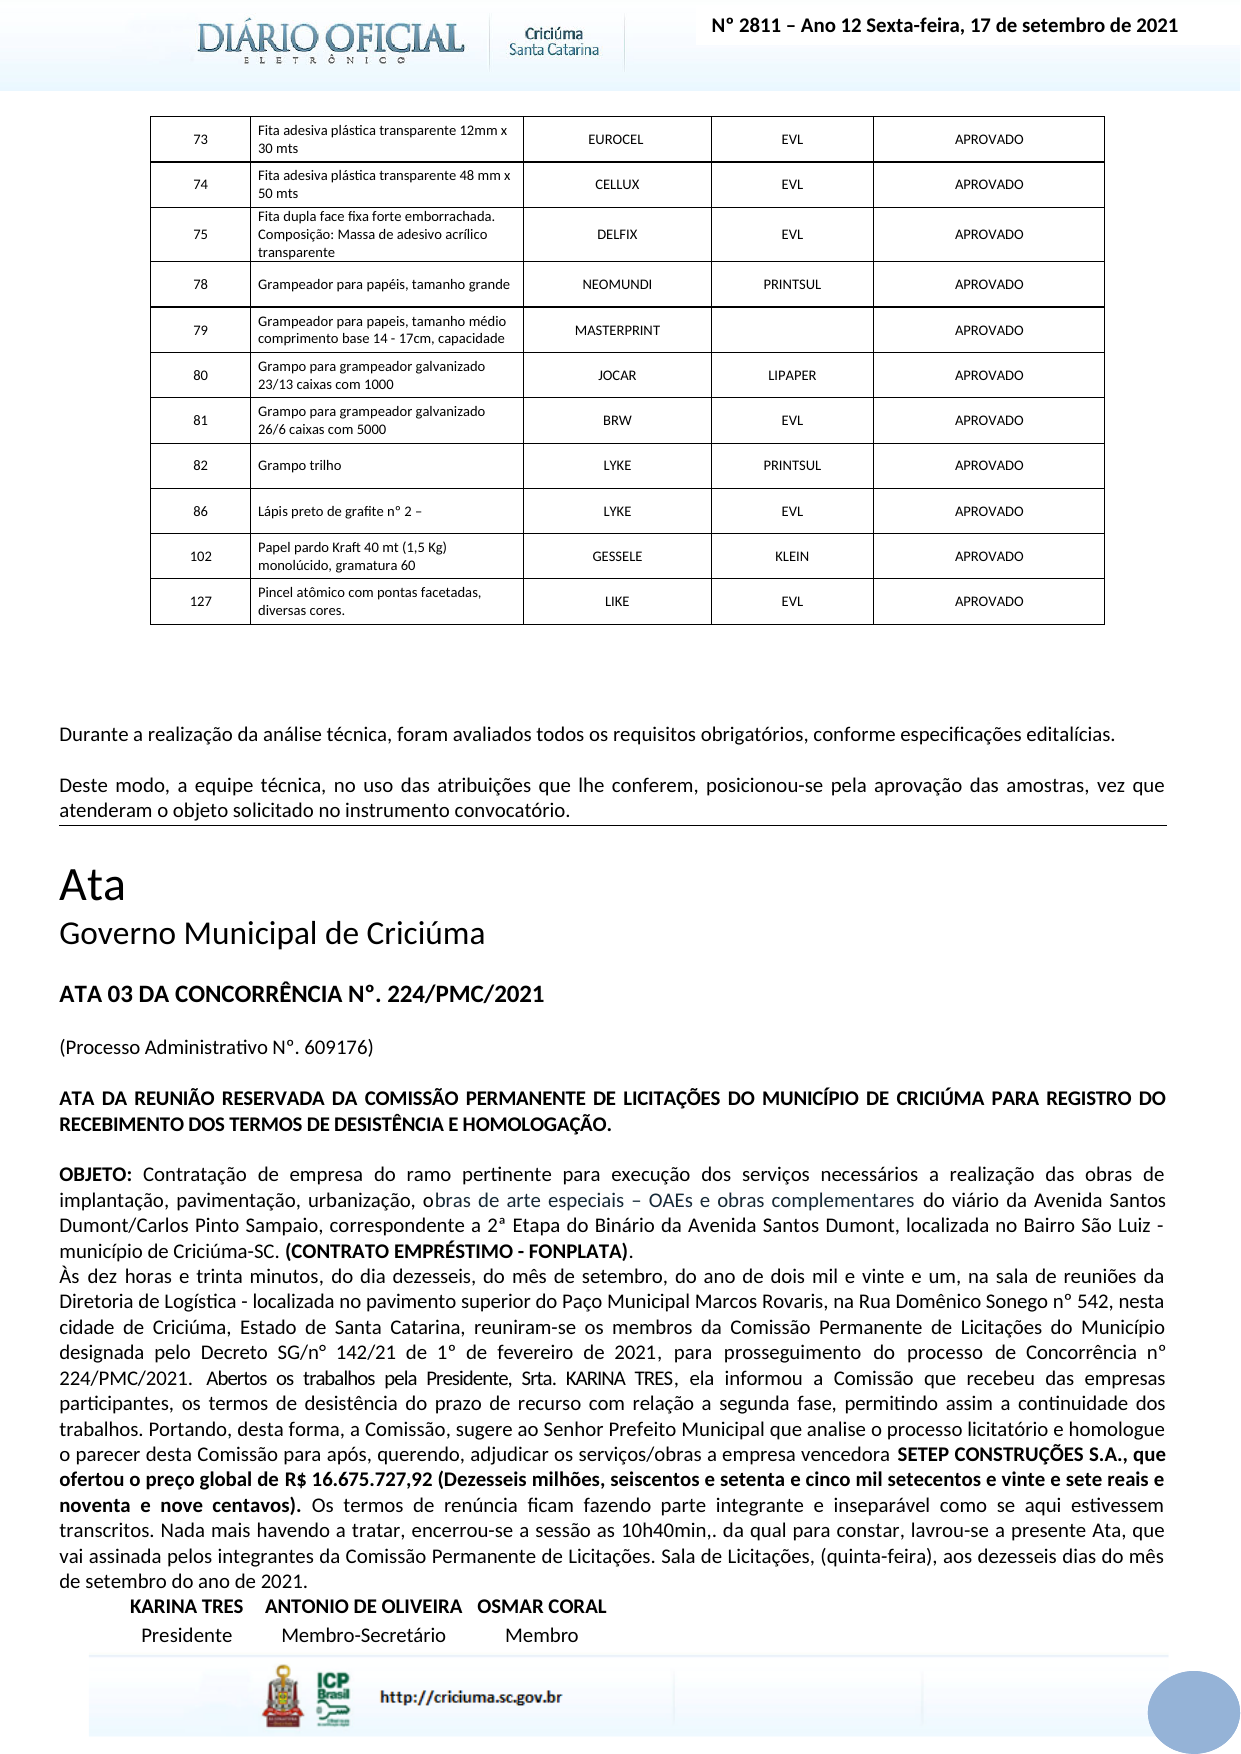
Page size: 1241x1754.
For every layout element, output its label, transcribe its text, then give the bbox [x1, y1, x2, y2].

table_cell APROVADO [874, 262, 1104, 306]
table_cell Fita adesiva plástica transparente 12mm x 30 mts [251, 117, 523, 161]
table_cell 79 [151, 308, 250, 352]
table_cell EUROCEL [524, 117, 711, 161]
table_header KARINA TRES [89, 1594, 284, 1622]
table_cell BRW [524, 398, 711, 442]
table_cell EVL [712, 117, 873, 161]
table_cell 82 [151, 444, 250, 488]
table_cell APROVADO [874, 398, 1104, 442]
table_cell Grampeador para papeis, tamanho médio comprimento base 14 - 17cm, capacidade [251, 308, 523, 352]
table_cell KLEIN [712, 534, 873, 578]
table_cell APROVADO [874, 534, 1104, 578]
table_cell DELFIX [524, 208, 711, 261]
text ATA DA REUNIÃO RESERVADA DA COMISSÃO PERMANENTE DE LICITAÇÕES DO MUNICÍPIO DE CRICIÚMA PARA REGISTRO DO RECEBIMENTO DOS TERMOS DE DESISTÊNCIA E HOMOLOGAÇÃO. [59, 1085, 1167, 1136]
table_cell MASTERPRINT [524, 308, 711, 352]
table_cell 75 [151, 208, 250, 261]
table_cell 80 [151, 353, 250, 397]
table_cell GESSELE [524, 534, 711, 578]
table_cell 81 [151, 398, 250, 442]
table_cell NEOMUNDI [524, 262, 711, 306]
table_cell APROVADO [874, 353, 1104, 397]
table_cell LYKE [524, 489, 711, 533]
table_cell Presidente [89, 1622, 284, 1650]
table_cell EVL [712, 208, 873, 261]
text Durante a realização da análise técnica, foram avaliados todos os requisitos obrigatórios, conforme especificações editalícias. [59, 721, 1167, 747]
table_cell Fita dupla face fixa forte emborrachada. Composição: Massa de adesivo acrílico transparente [251, 208, 523, 261]
table_cell LIKE [524, 579, 711, 624]
table_cell 73 [151, 117, 250, 161]
table_cell Membro [472, 1622, 611, 1650]
table_cell APROVADO [874, 579, 1104, 624]
text (Processo Administrativo Nº. 609176) [59, 1034, 1169, 1060]
table_cell APROVADO [874, 208, 1104, 261]
table_cell CELLUX [524, 163, 711, 207]
table_cell PRINTSUL [712, 262, 873, 306]
text Ata [59, 854, 1167, 912]
table_cell Lápis preto de grafite nº 2 – [251, 489, 523, 533]
table_cell Pincel atômico com pontas facetadas, diversas cores. [251, 579, 523, 624]
table_cell EVL [712, 398, 873, 442]
text Governo Municipal de Criciúma [59, 912, 1167, 953]
table_cell APROVADO [874, 163, 1104, 207]
table_cell Fita adesiva plástica transparente 48 mm x 50 mts [251, 163, 523, 207]
table_cell Grampo para grampeador galvanizado 23/13 caixas com 1000 [251, 353, 523, 397]
table_cell APROVADO [874, 444, 1104, 488]
table_cell APROVADO [874, 117, 1104, 161]
text Deste modo, a equipe técnica, no uso das atribuições que lhe conferem, posicionou-se pela aprovação das amostras, vez que atenderam o objeto solicitado no instrumento convocatório. [59, 772, 1167, 825]
table_cell APROVADO [874, 489, 1104, 533]
table_cell LYKE [524, 444, 711, 488]
text OBJETO: Contratação de empresa do ramo pertinente para execução dos serviços necessários a realização das obras de implantação, pavimentação, urbanização, obras de arte especiais – OAEs e obras complementares do viário da Avenida Santos Dumont/Carlos Pinto Sampaio, correspondente a 2ª Etapa do Binário da Avenida Santos Dumont, localizada no Bairro São Luiz - município de Criciúma-SC. (CONTRATO EMPRÉSTIMO - FONPLATA). [59, 1162, 1167, 1263]
table_cell Grampo para grampeador galvanizado 26/6 caixas com 5000 [251, 398, 523, 442]
text ATA 03 DA CONCORRÊNCIA Nº. 224/PMC/2021 [59, 978, 1169, 1009]
table_header ANTONIO DE OLIVEIRA [285, 1594, 472, 1622]
table_cell Grampo trilho [251, 444, 523, 488]
table_cell 78 [151, 262, 250, 306]
table_cell EVL [712, 163, 873, 207]
table_cell [712, 308, 873, 352]
table_cell LIPAPER [712, 353, 873, 397]
table_cell 102 [151, 534, 250, 578]
table_cell 74 [151, 163, 250, 207]
table_cell 127 [151, 579, 250, 624]
table_header OSMAR CORAL [472, 1594, 611, 1622]
table_cell 86 [151, 489, 250, 533]
table_cell Papel pardo Kraft 40 mt (1,5 Kg) monolúcido, gramatura 60 [251, 534, 523, 578]
table_cell EVL [712, 579, 873, 624]
table_cell Membro-Secretário [285, 1622, 472, 1650]
table_cell Grampeador para papéis, tamanho grande [251, 262, 523, 306]
table_cell JOCAR [524, 353, 711, 397]
table_cell EVL [712, 489, 873, 533]
table_cell PRINTSUL [712, 444, 873, 488]
table_cell APROVADO [874, 308, 1104, 352]
text Às dez horas e trinta minutos, do dia dezesseis, do mês de setembro, do ano de dois mil e vinte e um, na sala de reuniões da Diretoria de Logística - localizada no pavimento superior do Paço Municipal Marcos Rovaris, na Rua Domênico Sonego nº 542, nesta cidade de Criciúma, Estado de Santa Catarina, reuniram-se os membros da Comissão Permanente de Licitações do Município designada pelo Decreto SG/n° 142/21 de 1º de fevereiro de 2021, para prosseguimento do processo de Concorrência nº 224/PMC/2021. Abertos os trabalhos pela Presidente, Srta. KARINA TRES, ela informou a Comissão que recebeu das empresas participantes, os termos de desistência do prazo de recurso com relação a segunda fase, permitindo assim a continuidade dos trabalhos. Portando, desta forma, a Comissão, sugere ao Senhor Prefeito Municipal que analise o processo licitatório e homologue o parecer desta Comissão para após, querendo, adjudicar os serviços/obras a empresa vencedora SETEP CONSTRUÇÕES S.A., que ofertou o preço global de R$ 16.675.727,92 (Dezesseis milhões, seiscentos e setenta e cinco mil setecentos e vinte e sete reais e noventa e nove centavos). Os termos de renúncia ficam fazendo parte integrante e inseparável como se aqui estivessem transcritos. Nada mais havendo a tratar, encerrou-se a sessão as 10h40min,. da qual para constar, lavrou-se a presente Ata, que vai assinada pelos integrantes da Comissão Permanente de Licitações. Sala de Licitações, (quinta-feira), aos dezesseis dias do mês de setembro do ano de 2021. [59, 1263, 1167, 1594]
